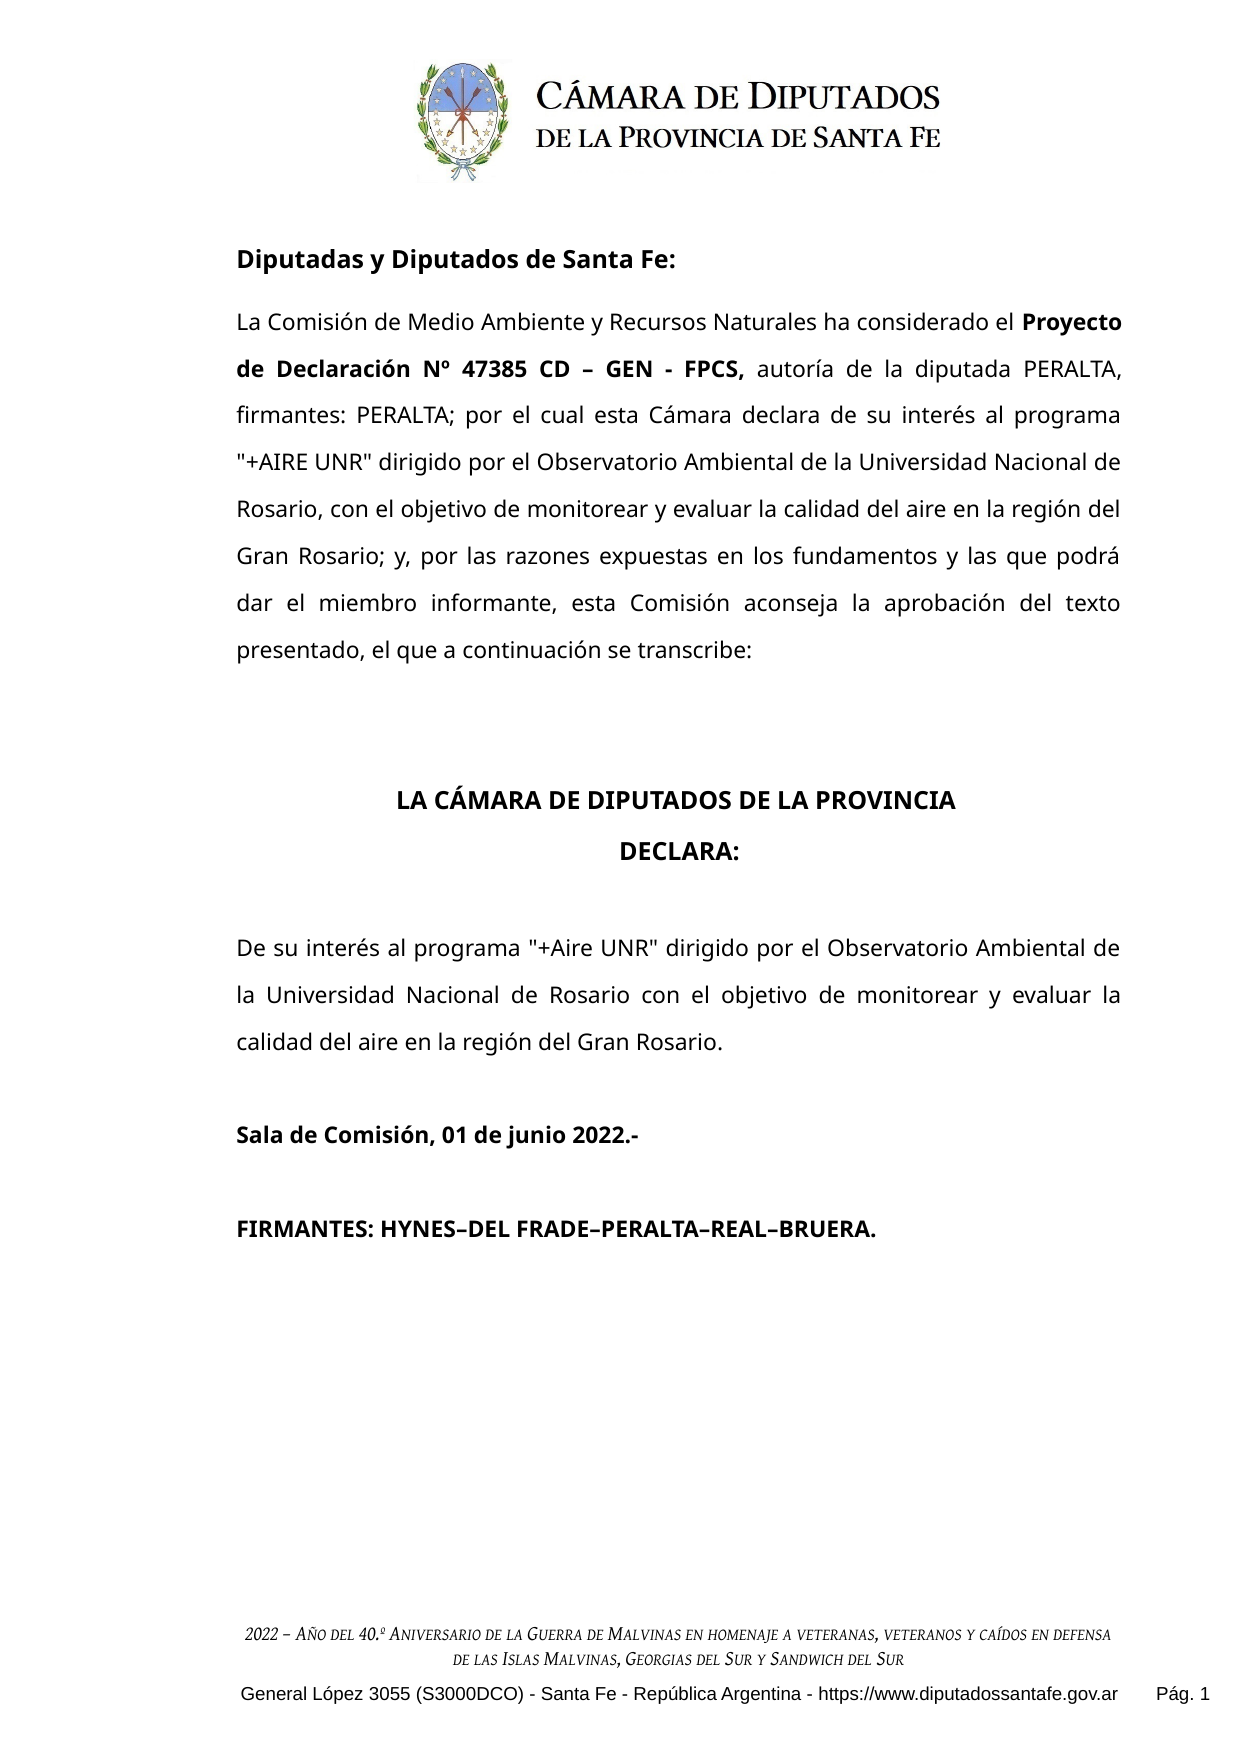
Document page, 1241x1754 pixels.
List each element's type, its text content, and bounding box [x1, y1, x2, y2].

text FIRMANTES: HYNES–DEL FRADE–PERALTA–REAL–BRUERA. [236, 1213, 1122, 1244]
text De su interés al programa "+Aire UNR" dirigido por el Observatorio Ambiental de la Universidad Nacional de Rosario con el objetivo de monitorear y evaluar la calidad del aire en la región del Gran Rosario. [236, 932, 1122, 1057]
text DECLARA: [236, 834, 1122, 868]
text Sala de Comisión, 01 de junio 2022.- [236, 1119, 1122, 1151]
picture [413, 59, 945, 183]
text LA CÁMARA DE DIPUTADOS DE LA PROVINCIA [236, 783, 1122, 817]
text Diputadas y Diputados de Santa Fe: [236, 242, 1122, 276]
text La Comisión de Medio Ambiente y Recursos Naturales ha considerado el Proyecto de Declaración Nº 47385 CD – GEN - FPCS, autoría de la diputada PERALTA, firmantes: PERALTA; por el cual esta Cámara declara de su interés al programa "+AIRE UNR" dirigido por el Observatorio Ambiental de la Universidad Nacional de Rosario, con el objetivo de monitorear y evaluar la calidad del aire en la región del Gran Rosario; y, por las razones expuestas en los fundamentos y las que podrá dar el miembro informante, esta Comisión aconseja la aprobación del texto presentado, el que a continuación se transcribe: [236, 306, 1122, 665]
